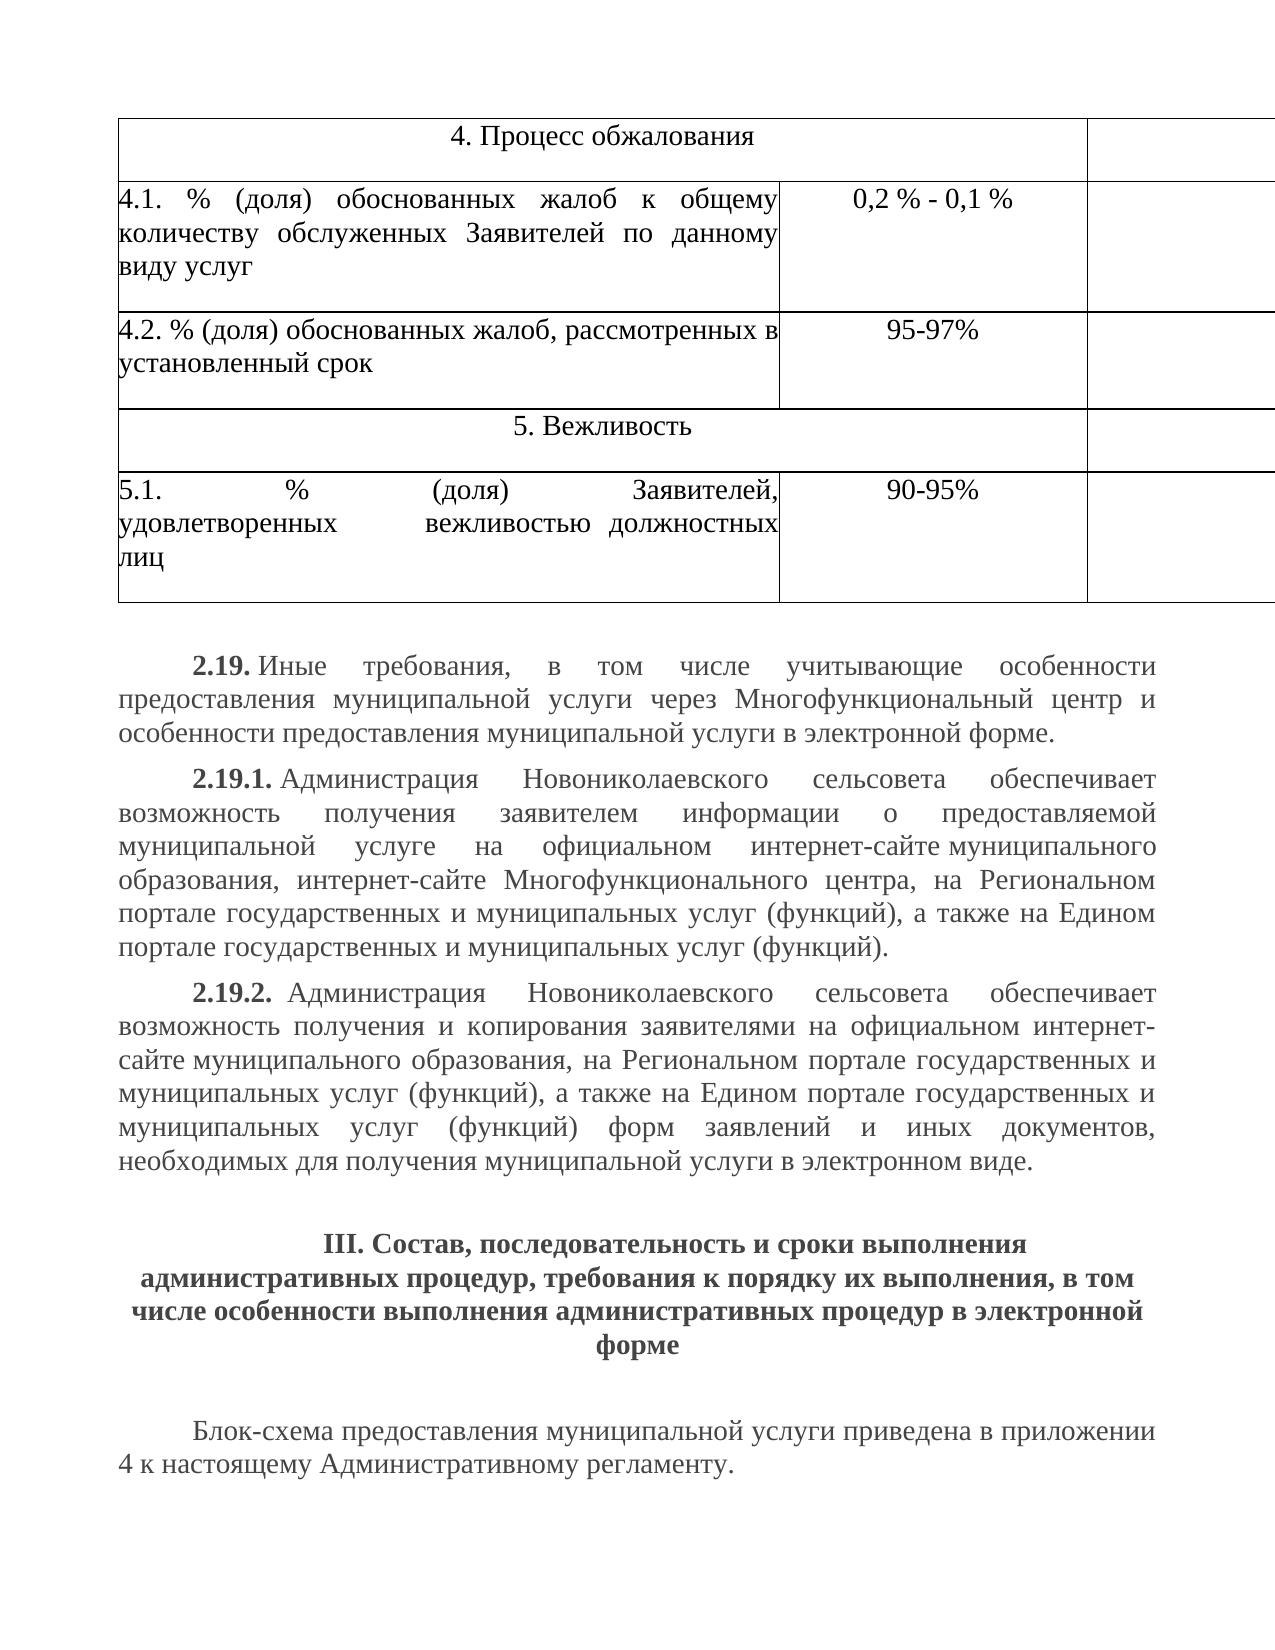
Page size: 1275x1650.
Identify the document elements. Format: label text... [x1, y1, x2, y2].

table_cell 95-97% [780, 313, 1087, 408]
table_cell 4.2. % (доля) обоснованных жалоб, рассмотренных в установленный срок [119, 313, 779, 408]
table_cell [1088, 473, 1275, 602]
text 2.19. Иные требования, в том числе учитывающие особенности предоставления муниципальной услуги через Многофункциональный центр и особенности предоставления муниципальной услуги в электронной форме. [118, 648, 1157, 749]
text 2.19.2. Администрация Новониколаевского сельсовета обеспечивает возможность получения и копирования заявителями на официальном интернет-сайте муниципального образования, на Региональном портале государственных и муниципальных услуг (функций), а также на Едином портале государственных и муниципальных услуг (функций) форм заявлений и иных документов, необходимых для получения муниципальной услуги в электронном виде. [118, 975, 1157, 1176]
table_cell 5.1. % (доля) Заявителей, удовлетворенных вежливостью должностных лиц [119, 473, 779, 602]
table_cell [1088, 182, 1275, 311]
text 2.19.1. Администрация Новониколаевского сельсовета обеспечивает возможность получения заявителем информации о предоставляемой муниципальной услуге на официальном интернет-сайте муниципального образования, интернет-сайте Многофункционального центра, на Региональном портале государственных и муниципальных услуг (функций), а также на Едином портале государственных и муниципальных услуг (функций). [118, 761, 1157, 962]
table_cell 5. Вежливость [119, 410, 1087, 471]
text Блок-схема предоставления муниципальной услуги приведена в приложении 4 к настоящему Административному регламенту. [118, 1413, 1157, 1480]
table_cell 0,2 % - 0,1 % [780, 182, 1087, 311]
table_cell 4. Процесс обжалования [119, 119, 1087, 181]
table_cell [1088, 119, 1275, 181]
table_cell [1088, 313, 1275, 408]
text III. Состав, последовательность и сроки выполнения административных процедур, требования к порядку их выполнения, в том числе особенности выполнения административных процедур в электронной форме [118, 1226, 1157, 1360]
table_cell 90-95% [780, 473, 1087, 602]
table_cell [1088, 410, 1275, 471]
table_cell 4.1. % (доля) обоснованных жалоб к общему количеству обслуженных Заявителей по данному виду услуг [119, 182, 779, 311]
